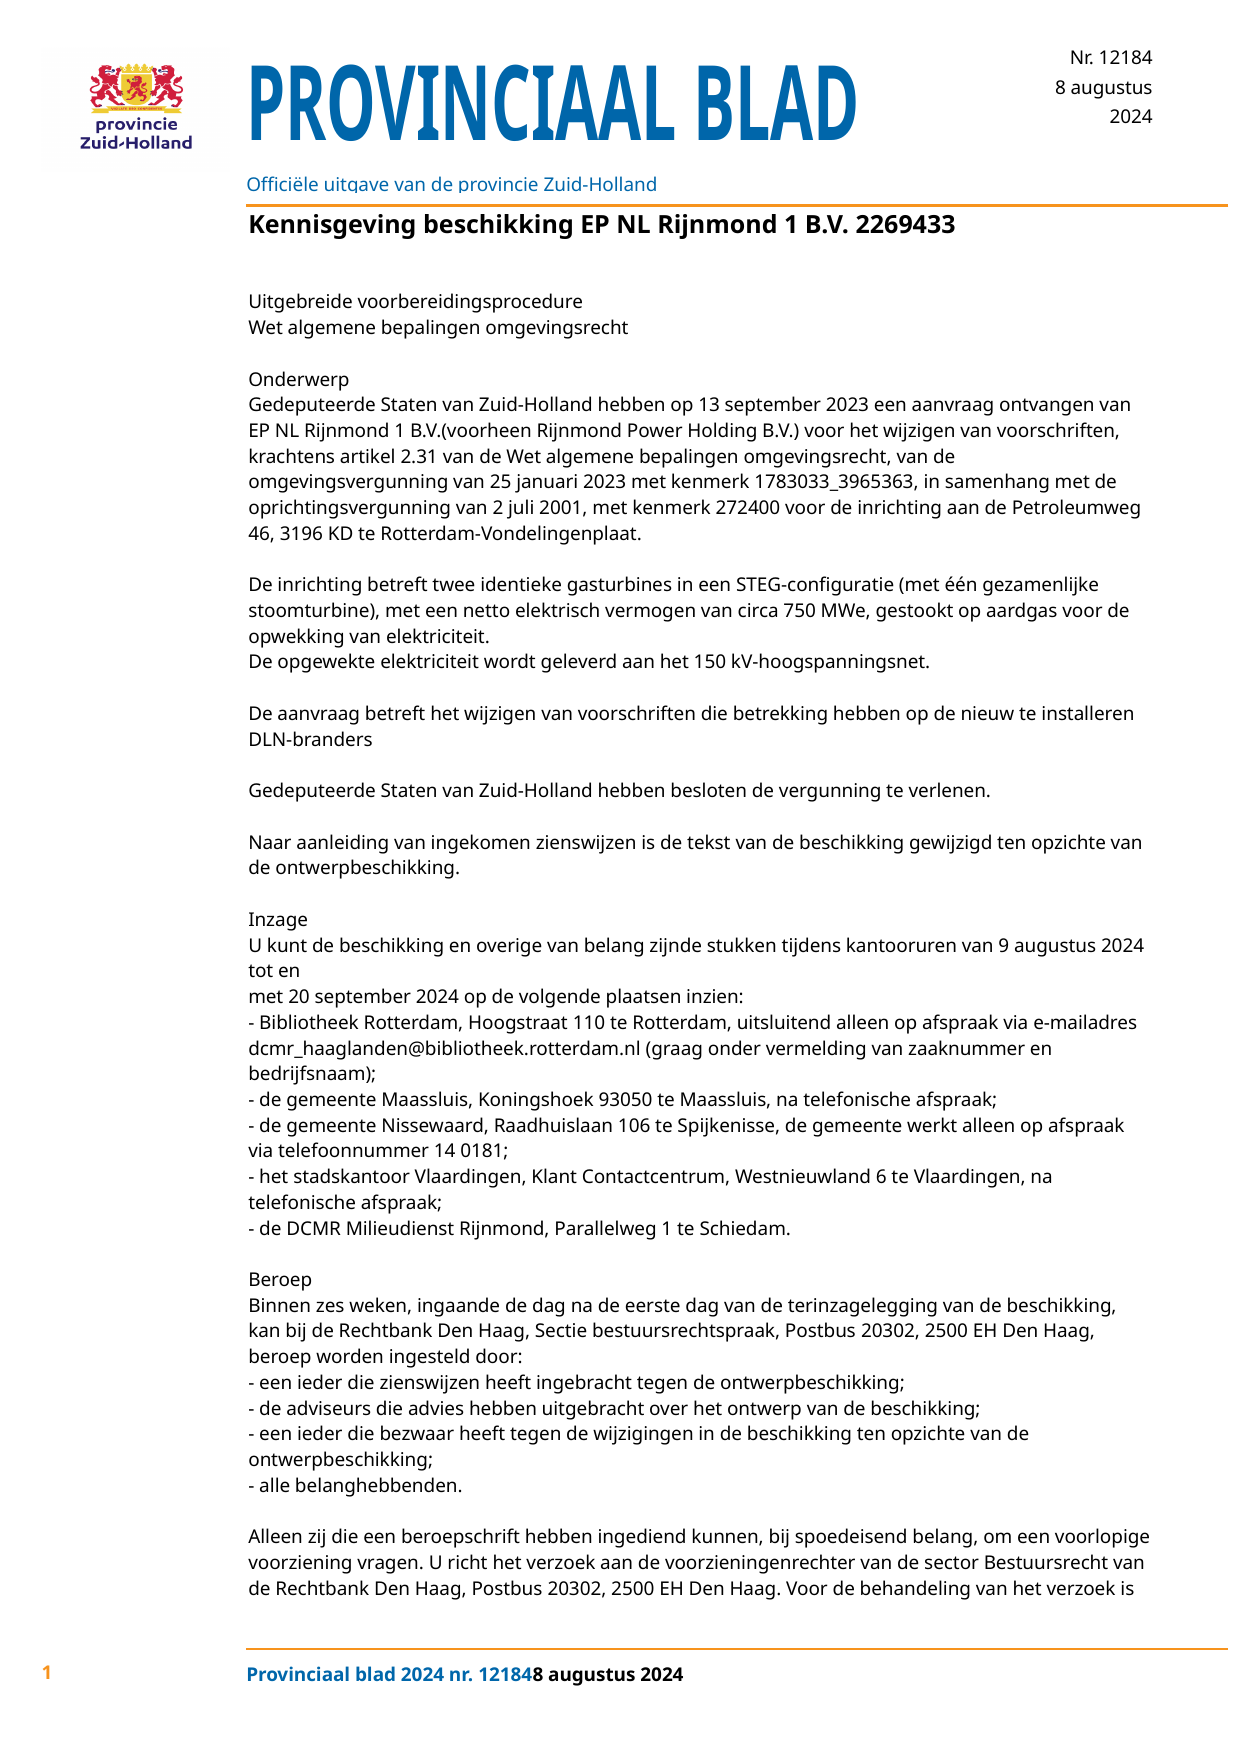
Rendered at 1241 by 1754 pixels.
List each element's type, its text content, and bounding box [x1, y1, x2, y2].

text Kennisgeving beschikking EP NL Rijnmond 1 B.V. 2269433 [248, 207, 1152, 241]
text - alle belanghebbenden. [248, 1472, 1152, 1498]
text Binnen zes weken, ingaande de dag na de eerste dag van de terinzagelegging van de beschikking, kan bij de Rechtbank Den Haag, Sectie bestuursrechtspraak, Postbus 20302, 2500 EH Den Haag, beroep worden ingesteld door: [248, 1292, 1152, 1369]
text - een ieder die zienswijzen heeft ingebracht tegen de ontwerpbeschikking; [248, 1369, 1152, 1395]
text Gedeputeerde Staten van Zuid-Holland hebben op 13 september 2023 een aanvraag ontvangen van [248, 391, 1152, 417]
text - de adviseurs die advies hebben uitgebracht over het ontwerp van de beschikking; [248, 1395, 1152, 1421]
text - de DCMR Milieudienst Rijnmond, Parallelweg 1 te Schiedam. [248, 1215, 1152, 1241]
text Uitgebreide voorbereidingsprocedure [248, 288, 1152, 314]
text Beroep [248, 1266, 1152, 1292]
text Onderwerp [248, 366, 1152, 391]
text - de gemeente Maassluis, Koningshoek 93050 te Maassluis, na telefonische afspraak; [248, 1086, 1152, 1112]
text Wet algemene bepalingen omgevingsrecht [248, 314, 1152, 340]
text Alleen zij die een beroepschrift hebben ingediend kunnen, bij spoedeisend belang, om een voorlopige voorziening vragen. U richt het verzoek aan de voorzieningenrechter van de sector Bestuursrecht van de Rechtbank Den Haag, Postbus 20302, 2500 EH Den Haag. Voor de behandeling van het verzoek is [248, 1523, 1152, 1601]
text - Bibliotheek Rotterdam, Hoogstraat 110 te Rotterdam, uitsluitend alleen op afspraak via e-mailadres dcmr_haaglanden@bibliotheek.rotterdam.nl (graag onder vermelding van zaaknummer en bedrijfsnaam); [248, 1009, 1152, 1086]
text U kunt de beschikking en overige van belang zijnde stukken tijdens kantooruren van 9 augustus 2024 tot en [248, 932, 1152, 983]
text Inzage [248, 906, 1152, 932]
text Naar aanleiding van ingekomen zienswijzen is de tekst van de beschikking gewijzigd ten opzichte van de ontwerpbeschikking. [248, 829, 1152, 880]
text EP NL Rijnmond 1 B.V.(voorheen Rijnmond Power Holding B.V.) voor het wijzigen van voorschriften, krachtens artikel 2.31 van de Wet algemene bepalingen omgevingsrecht, van de omgevingsvergunning van 25 januari 2023 met kenmerk 1783033_3965363, in samenhang met de oprichtingsvergunning van 2 juli 2001, met kenmerk 272400 voor de inrichting aan de Petroleumweg 46, 3196 KD te Rotterdam-Vondelingenplaat. [248, 417, 1152, 546]
text met 20 september 2024 op de volgende plaatsen inzien: [248, 983, 1152, 1009]
text - een ieder die bezwaar heeft tegen de wijzigingen in de beschikking ten opzichte van de ontwerpbeschikking; [248, 1421, 1152, 1472]
text De opgewekte elektriciteit wordt geleverd aan het 150 kV-hoogspanningsnet. [248, 649, 1152, 674]
text - het stadskantoor Vlaardingen, Klant Contactcentrum, Westnieuwland 6 te Vlaardingen, na telefonische afspraak; [248, 1163, 1152, 1215]
picture [41, 47, 231, 172]
text De aanvraag betreft het wijzigen van voorschriften die betrekking hebben op de nieuw te installeren DLN-branders [248, 700, 1152, 752]
text - de gemeente Nissewaard, Raadhuislaan 106 te Spijkenisse, de gemeente werkt alleen op afspraak via telefoonnummer 14 0181; [248, 1112, 1152, 1163]
text Gedeputeerde Staten van Zuid-Holland hebben besloten de vergunning te verlenen. [248, 777, 1152, 803]
text De inrichting betreft twee identieke gasturbines in een STEG-configuratie (met één gezamenlijke stoomturbine), met een netto elektrisch vermogen van circa 750 MWe, gestookt op aardgas voor de opwekking van elektriciteit. [248, 572, 1152, 649]
